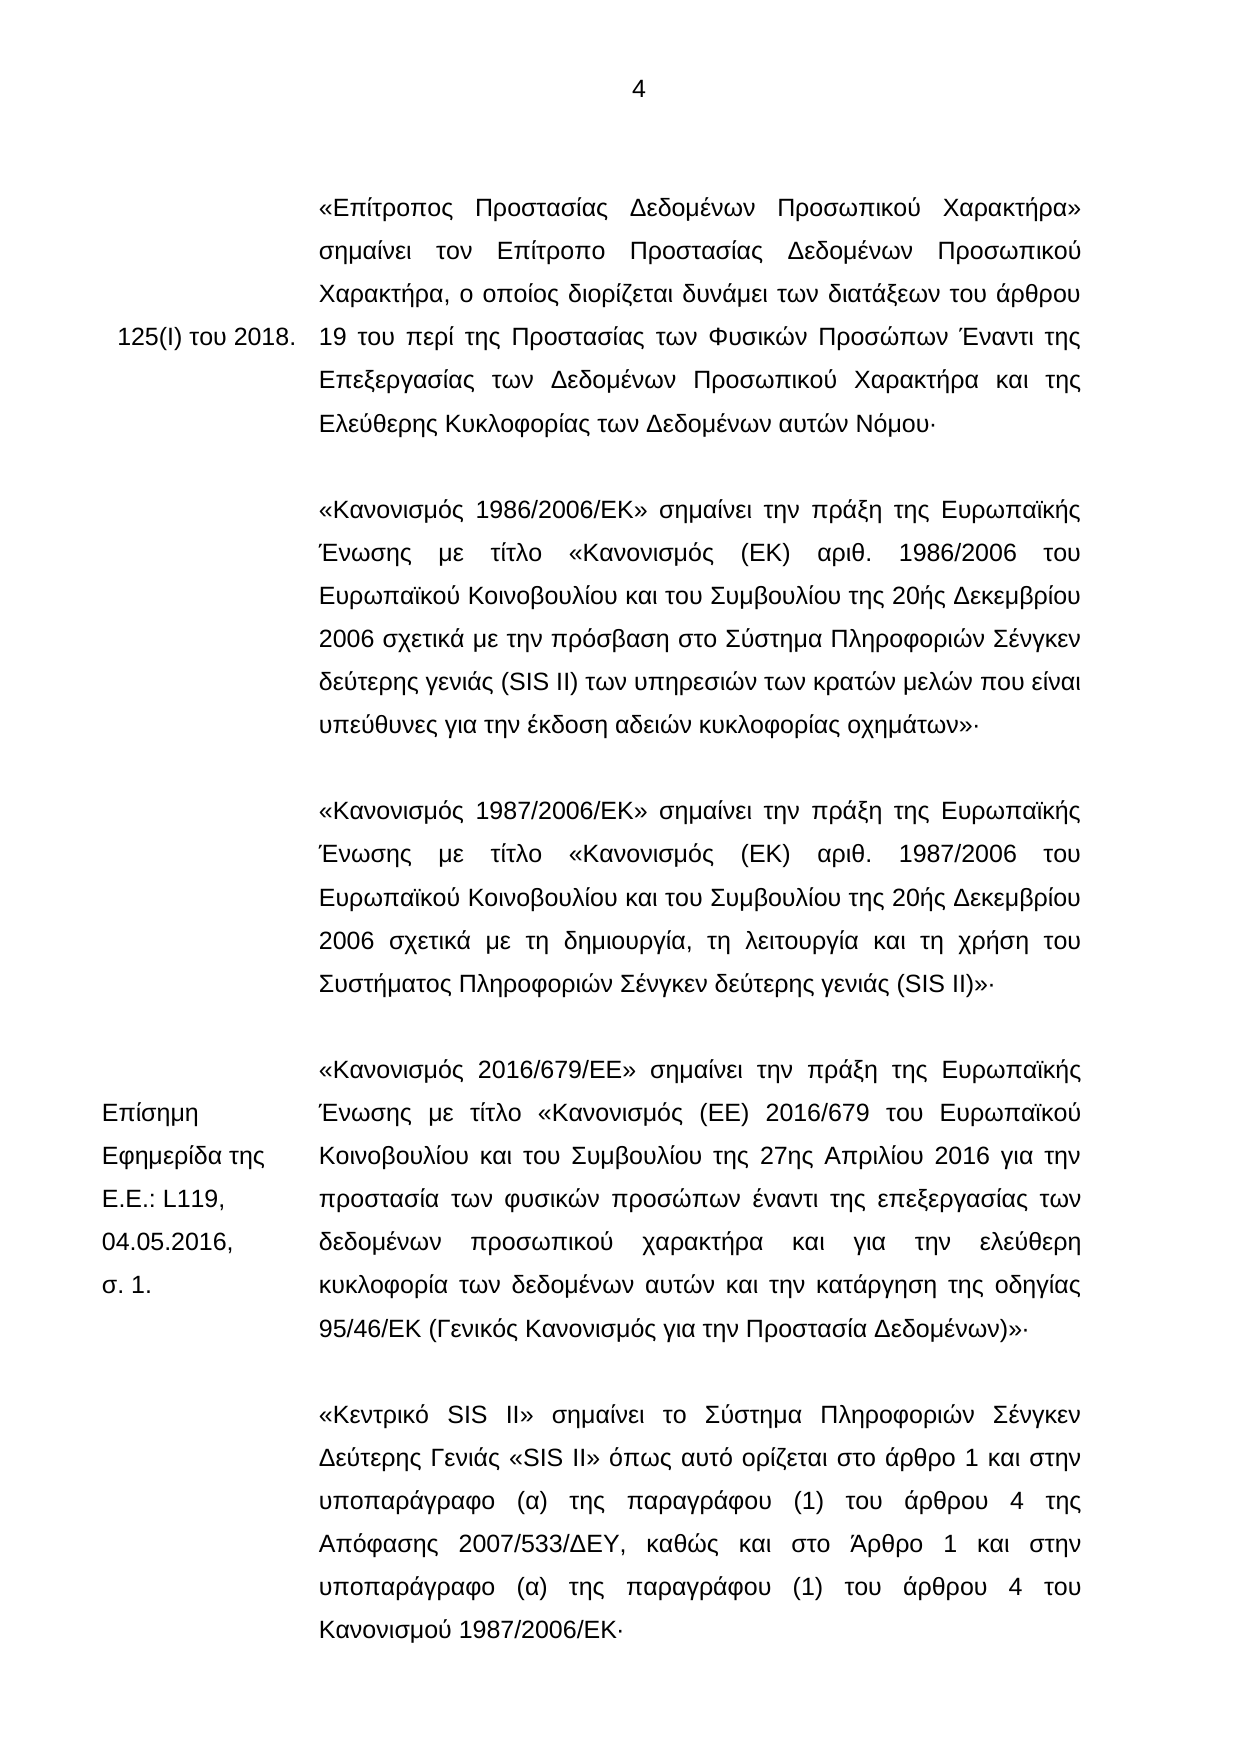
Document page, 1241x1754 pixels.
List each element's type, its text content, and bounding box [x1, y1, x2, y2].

table_cell «Κανονισμός 2016/679/ΕΕ» σημαίνει την πράξη της Ευρωπαϊκής Ένωσης με τίτλο «Κανονισμός (ΕΕ) 2016/679 του Ευρωπαϊκού Κοινοβουλίου και του Συμβουλίου της 27ης Απριλίου 2016 για την προστασία των φυσικών προσώπων έναντι της επεξεργασίας των δεδομένων προσωπικού χαρακτήρα και για την ελεύθερη κυκλοφορία των δεδομένων αυτών και την κατάργηση της οδηγίας 95/46/ΕΚ (Γενικός Κανονισμός για την Προστασία Δεδομένων)»∙ [308, 1055, 1093, 1357]
table_cell [308, 1012, 619, 1055]
table_cell «Κεντρικό SIS II» σημαίνει το Σύστημα Πληροφοριών Σένγκεν Δεύτερης Γενιάς «SIS II» όπως αυτό ορίζεται στο άρθρο 1 και στην υποπαράγραφο (α) της παραγράφου (1) του άρθρου 4 της Απόφασης 2007/533/ΔΕΥ, καθώς και στο Άρθρο 1 και στην υποπαράγραφο (α) της παραγράφου (1) του άρθρου 4 του Κανονισμού 1987/2006/ΕΚ∙ [308, 1400, 1093, 1658]
table_cell [619, 1357, 1093, 1400]
table_cell [90, 1012, 307, 1055]
table_cell [90, 150, 307, 193]
table_cell [619, 150, 1093, 193]
table_cell 125(Ι) του 2018. [90, 193, 307, 452]
table_cell [90, 452, 307, 495]
table_cell [308, 753, 1093, 796]
table_cell [90, 1400, 307, 1658]
table_cell [619, 1012, 1093, 1055]
table_cell Επίσημη Εφημερίδα της Ε.Ε.: L119, 04.05.2016, σ. 1. [90, 1055, 307, 1357]
table_cell «Επίτροπος Προστασίας Δεδομένων Προσωπικού Χαρακτήρα» σημαίνει τον Επίτροπο Προστασίας Δεδομένων Προσωπικού Χαρακτήρα, ο οποίος διορίζεται δυνάμει των διατάξεων του άρθρου 19 του περί της Προστασίας των Φυσικών Προσώπων Έναντι της Επεξεργασίας των Δεδομένων Προσωπικού Χαρακτήρα και της Ελεύθερης Κυκλοφορίας των Δεδομένων αυτών Νόμου∙ [308, 193, 1093, 452]
table_cell [90, 796, 307, 1012]
table_cell «Κανονισμός 1987/2006/ΕΚ» σημαίνει την πράξη της Ευρωπαϊκής Ένωσης με τίτλο «Κανονισμός (ΕΚ) αριθ. 1987/2006 του Ευρωπαϊκού Κοινοβουλίου και του Συμβουλίου της 20ής Δεκεμβρίου 2006 σχετικά με τη δημιουργία, τη λειτουργία και τη χρήση του Συστήματος Πληροφοριών Σένγκεν δεύτερης γενιάς (SIS II)»∙ [308, 796, 1093, 1012]
table_cell «Κανονισμός 1986/2006/ΕΚ» σημαίνει την πράξη της Ευρωπαϊκής Ένωσης με τίτλο «Κανονισμός (ΕΚ) αριθ. 1986/2006 του Ευρωπαϊκού Κοινοβουλίου και του Συμβουλίου της 20ής Δεκεμβρίου 2006 σχετικά με την πρόσβαση στο Σύστημα Πληροφοριών Σένγκεν δεύτερης γενιάς (SIS II) των υπηρεσιών των κρατών μελών που είναι υπεύθυνες για την έκδοση αδειών κυκλοφορίας οχημάτων»∙ [308, 495, 1093, 753]
table_cell [308, 150, 619, 193]
table_cell [90, 753, 307, 796]
table_cell [308, 452, 619, 495]
table_cell [90, 495, 307, 753]
table_cell [308, 1357, 619, 1400]
table_cell [90, 1357, 307, 1400]
table_cell [619, 452, 1093, 495]
